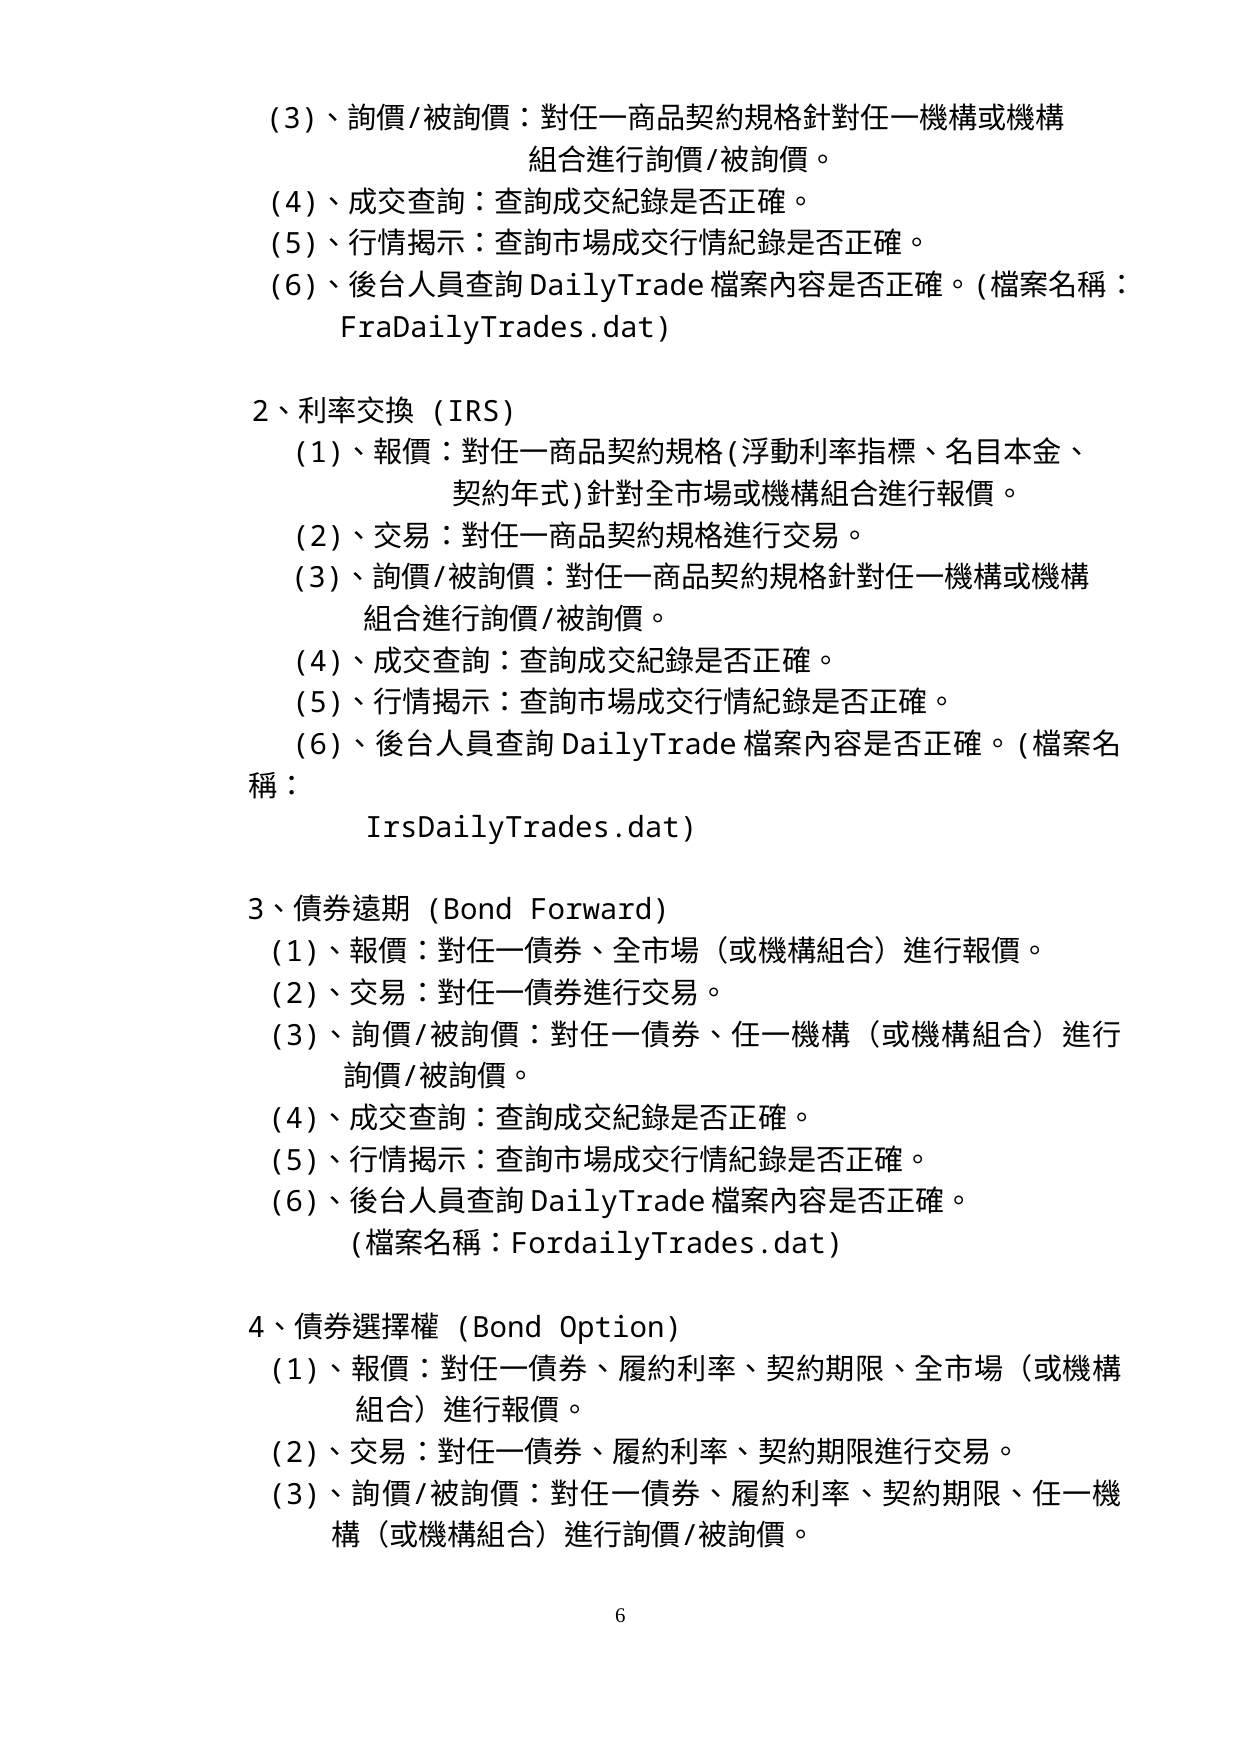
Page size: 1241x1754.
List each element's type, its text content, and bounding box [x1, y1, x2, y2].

text 4、債券選擇權 (Bond Option) [201, 1303, 1122, 1346]
text (2)、交易：對任一債券進行交易。 [264, 970, 1122, 1012]
text (3)、詢價/被詢價：對任一債券、任一機構（或機構組合）進行詢價/被詢價。 [268, 1012, 1122, 1095]
text (5)、行情揭示：查詢市場成交行情紀錄是否正確。 [264, 1137, 1122, 1178]
text FraDailyTrades.dat) [223, 304, 1122, 346]
text (3)、詢價/被詢價：對任一商品契約規格針對任一機構或機構 [291, 554, 1122, 596]
text (6)、後台人員查詢DailyTrade檔案內容是否正確。(檔案名稱： [223, 262, 1122, 304]
text 組合進行詢價/被詢價。 [266, 137, 1122, 179]
text (6)、後台人員查詢DailyTrade檔案內容是否正確。 [264, 1178, 1122, 1220]
text (2)、交易：對任一商品契約規格進行交易。 [248, 513, 1122, 554]
text 2、利率交換 (IRS) [251, 387, 1122, 429]
text IrsDailyTrades.dat) [248, 804, 1122, 846]
text (3)、詢價/被詢價：對任一債券、履約利率、契約期限、任一機構（或機構組合）進行詢價/被詢價。 [268, 1471, 1122, 1554]
text (檔案名稱：FordailyTrades.dat) [343, 1220, 1122, 1262]
text (4)、成交查詢：查詢成交紀錄是否正確。 [264, 1095, 1122, 1137]
text 3、債券遠期 (Bond Forward) [218, 886, 1122, 928]
text (2)、交易：對任一債券、履約利率、契約期限進行交易。 [264, 1429, 1122, 1471]
text (5)、行情揭示：查詢市場成交行情紀錄是否正確。 [223, 221, 1122, 262]
text (5)、行情揭示：查詢市場成交行情紀錄是否正確。 [248, 679, 1122, 721]
text (1)、報價：對任一商品契約規格(浮動利率指標、名目本金、 [248, 429, 1122, 471]
text 組合進行詢價/被詢價。 [291, 596, 1122, 638]
text 契約年式)針對全市場或機構組合進行報價。 [248, 471, 1122, 513]
text (4)、成交查詢：查詢成交紀錄是否正確。 [248, 638, 1122, 679]
text (3)、詢價/被詢價：對任一商品契約規格針對任一機構或機構 [266, 96, 1122, 137]
text (1)、報價：對任一債券、履約利率、契約期限、全市場（或機構組合）進行報價。 [268, 1346, 1122, 1429]
text (4)、成交查詢：查詢成交紀錄是否正確。 [223, 179, 1122, 221]
text (6)、後台人員查詢DailyTrade檔案內容是否正確。(檔案名稱： [248, 721, 1122, 804]
text (1)、報價：對任一債券、全市場（或機構組合）進行報價。 [264, 928, 1122, 970]
